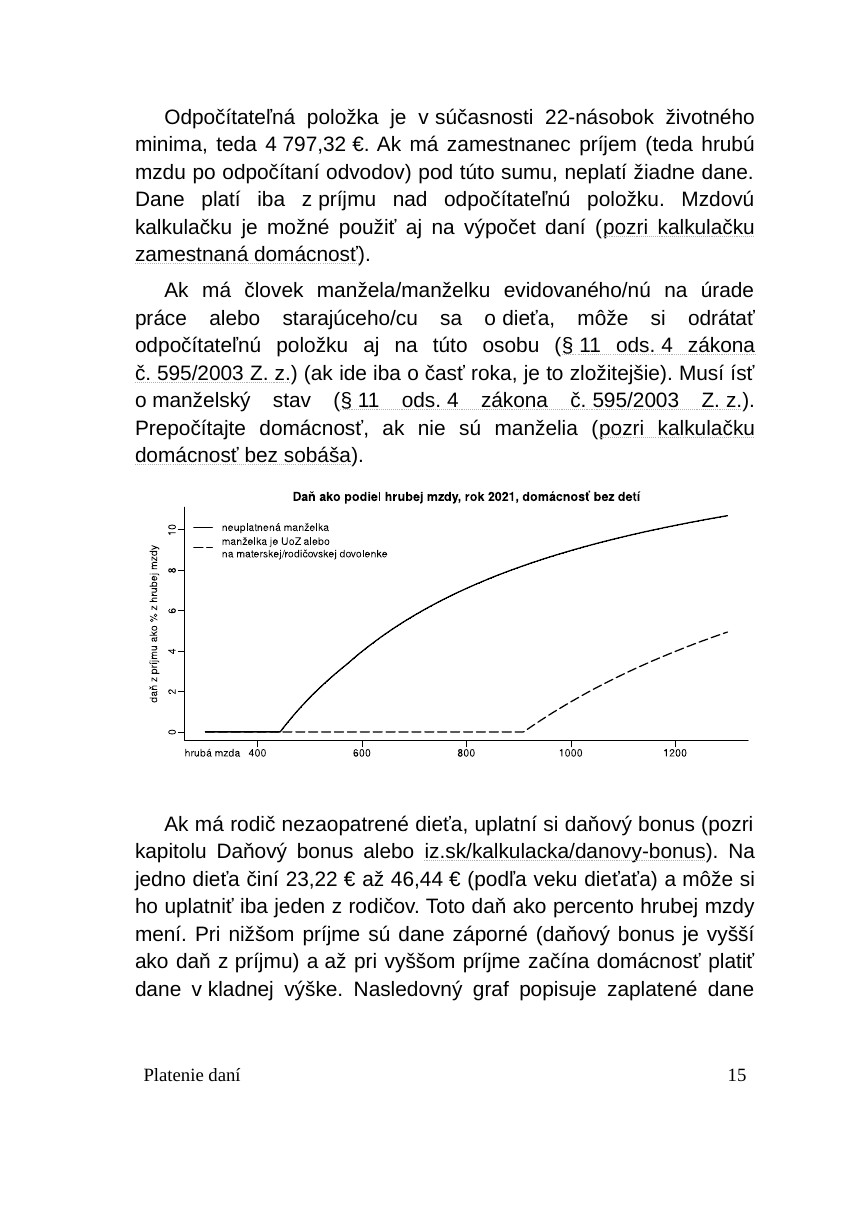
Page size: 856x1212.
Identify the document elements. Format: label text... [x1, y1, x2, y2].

text Ak má človek manžela/manželku evidovaného/nú na úrade práce alebo starajúceho/cu sa o dieťa, môže si odrátať odpočítateľnú položku aj na túto osobu (§ 11 ods. 4 zákona č. 595/2003 Z. z.) (ak ide iba o časť roka, je to zložitejšie). Musí ísť o manželský stav (§ 11 ods. 4 zákona č. 595/2003 Z. z.). Prepočítajte domácnosť, ak nie sú manželia (pozri kalkulačku domácnosť bez sobáša). [135, 278, 755, 467]
text Odpočítateľná položka je v súčasnosti 22-násobok životného minima, teda 4 797,32 €. Ak má zamestnanec príjem (teda hrubú mzdu po odpočítaní odvodov) pod túto sumu, neplatí žiadne dane. Dane platí iba z príjmu nad odpočítateľnú položku. Mzdovú kalkulačku je možné použiť aj na výpočet daní (pozri kalkulačku zamestnaná domácnosť). [135, 104, 755, 266]
text Ak má rodič nezaopatrené dieťa, uplatní si daňový bonus (pozri kapitolu Daňový bonus alebo iz.sk/kalkulacka/​danovy-bonus). Na jedno dieťa činí 23,22 € až 46,44 € (podľa veku dieťaťa) a môže si ho uplatniť iba jeden z rodičov. Toto daň ako percento hrubej mzdy mení. Pri nižšom príjme sú dane záporné (daňový bonus je vyšší ako daň z príjmu) a až pri vyššom príjme začína domácnosť platiť dane v kladnej výške. Nasledovný graf popisuje zaplatené dane [135, 812, 755, 1001]
